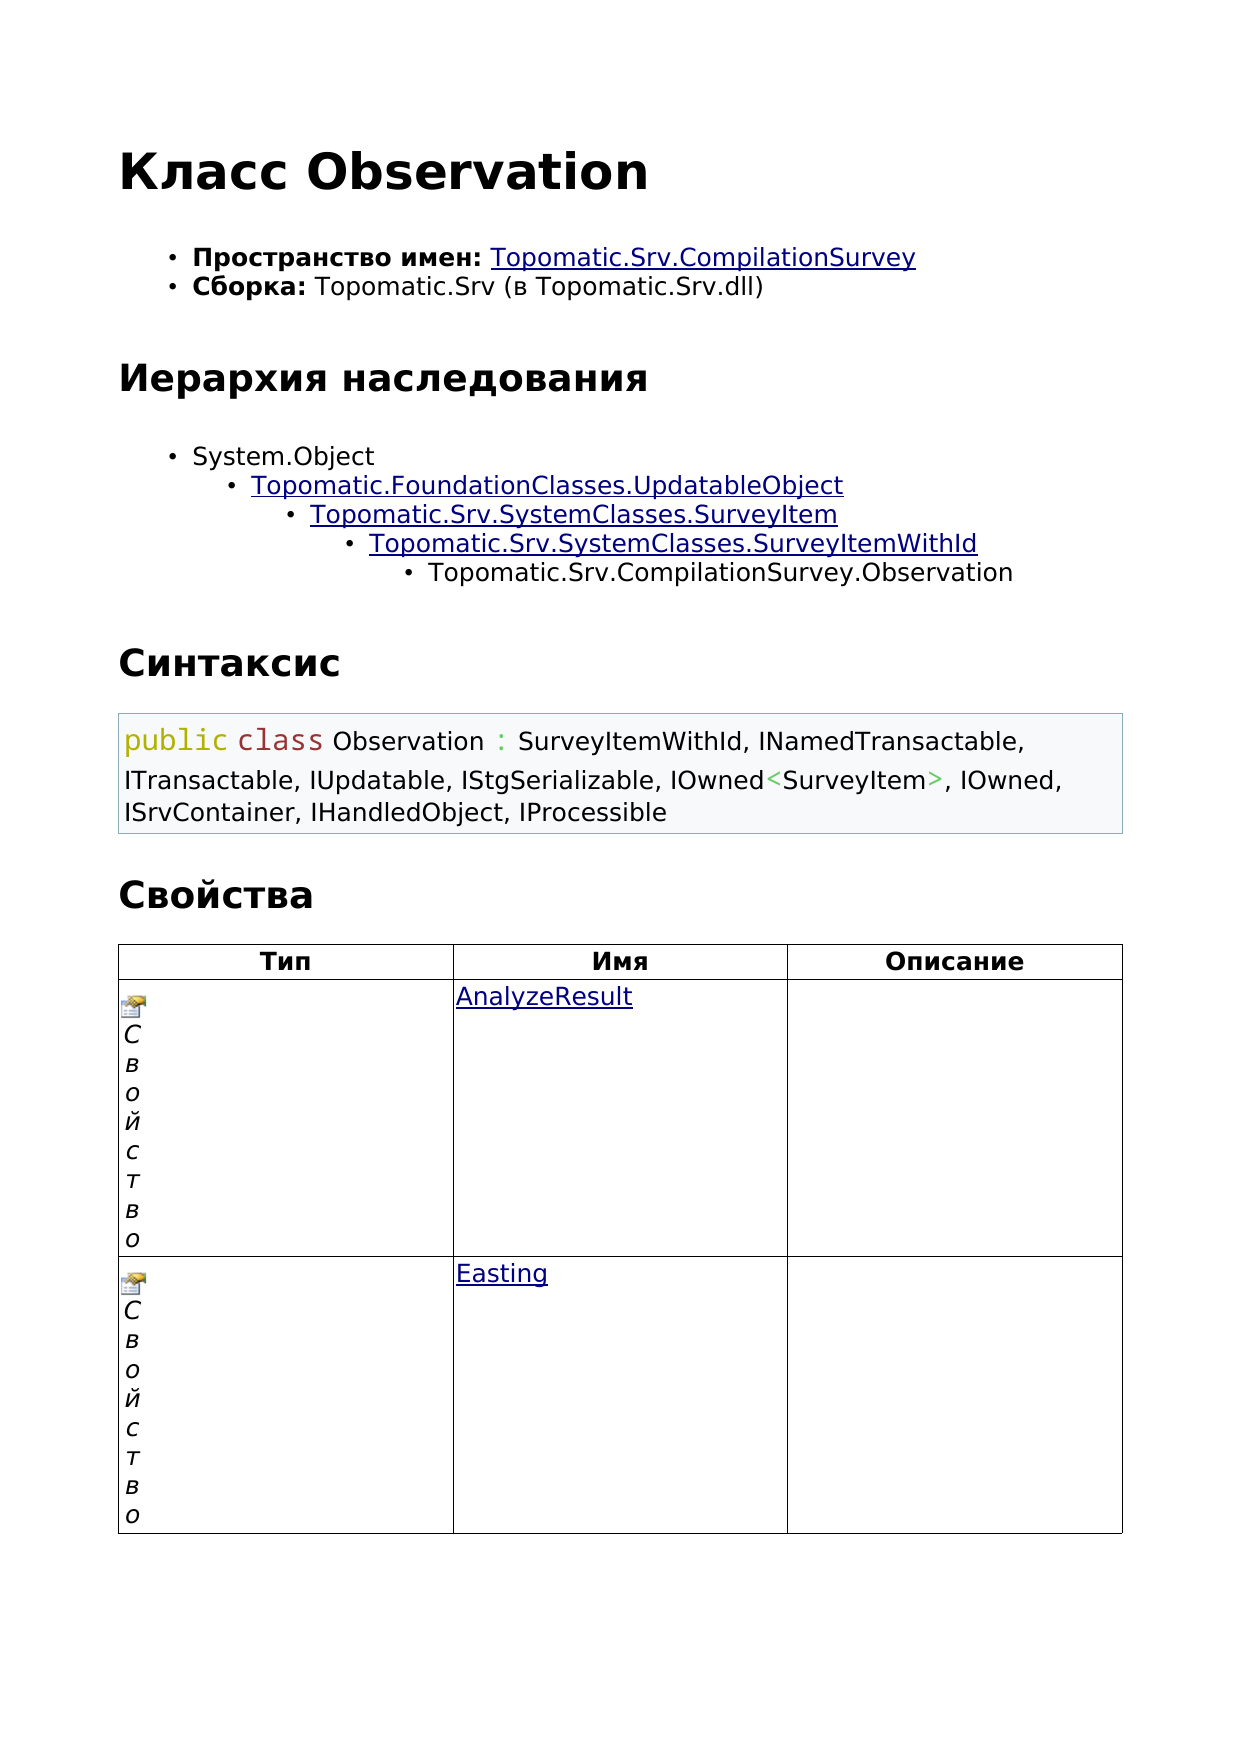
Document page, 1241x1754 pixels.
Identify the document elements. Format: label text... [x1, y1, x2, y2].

table_header Имя [454, 945, 787, 979]
picture [121, 1271, 147, 1297]
table_cell [119, 980, 453, 1256]
list System.Object [177, 442, 1122, 471]
table_cell Easting [454, 1257, 787, 1533]
list Topomatic.Srv.SystemClasses.SurveyItem [295, 500, 1122, 529]
table_cell AnalyzeResult [454, 980, 787, 1256]
table_header Тип [119, 945, 453, 979]
list Topomatic.FoundationClasses.UpdatableObject [236, 471, 1122, 500]
list Topomatic.Srv.CompilationSurvey.Observation [413, 558, 1122, 588]
subtitle Свойства [118, 873, 1122, 917]
list Сборка: Topomatic.Srv (в Topomatic.Srv.dll) [177, 272, 1122, 302]
table_cell [788, 1257, 1122, 1533]
table_cell [119, 1257, 453, 1533]
table_cell [788, 980, 1122, 1256]
list Topomatic.Srv.SystemClasses.SurveyItemWithId [354, 529, 1122, 558]
table_header public class Observation : SurveyItemWithId, INamedTransactable, ITransactable, IUpdatable, IStgSerializable, IOwned<SurveyItem>, IOwned, ISrvContainer, IHandledObject, IProcessible [119, 714, 1122, 833]
subtitle Класс Observation [118, 143, 1122, 201]
table_header Описание [788, 945, 1122, 979]
picture [121, 994, 147, 1020]
subtitle Синтаксис [118, 642, 1122, 686]
subtitle Иерархия наследования [118, 356, 1122, 400]
list Пространство имен: Topomatic.Srv.CompilationSurvey [177, 243, 1122, 272]
